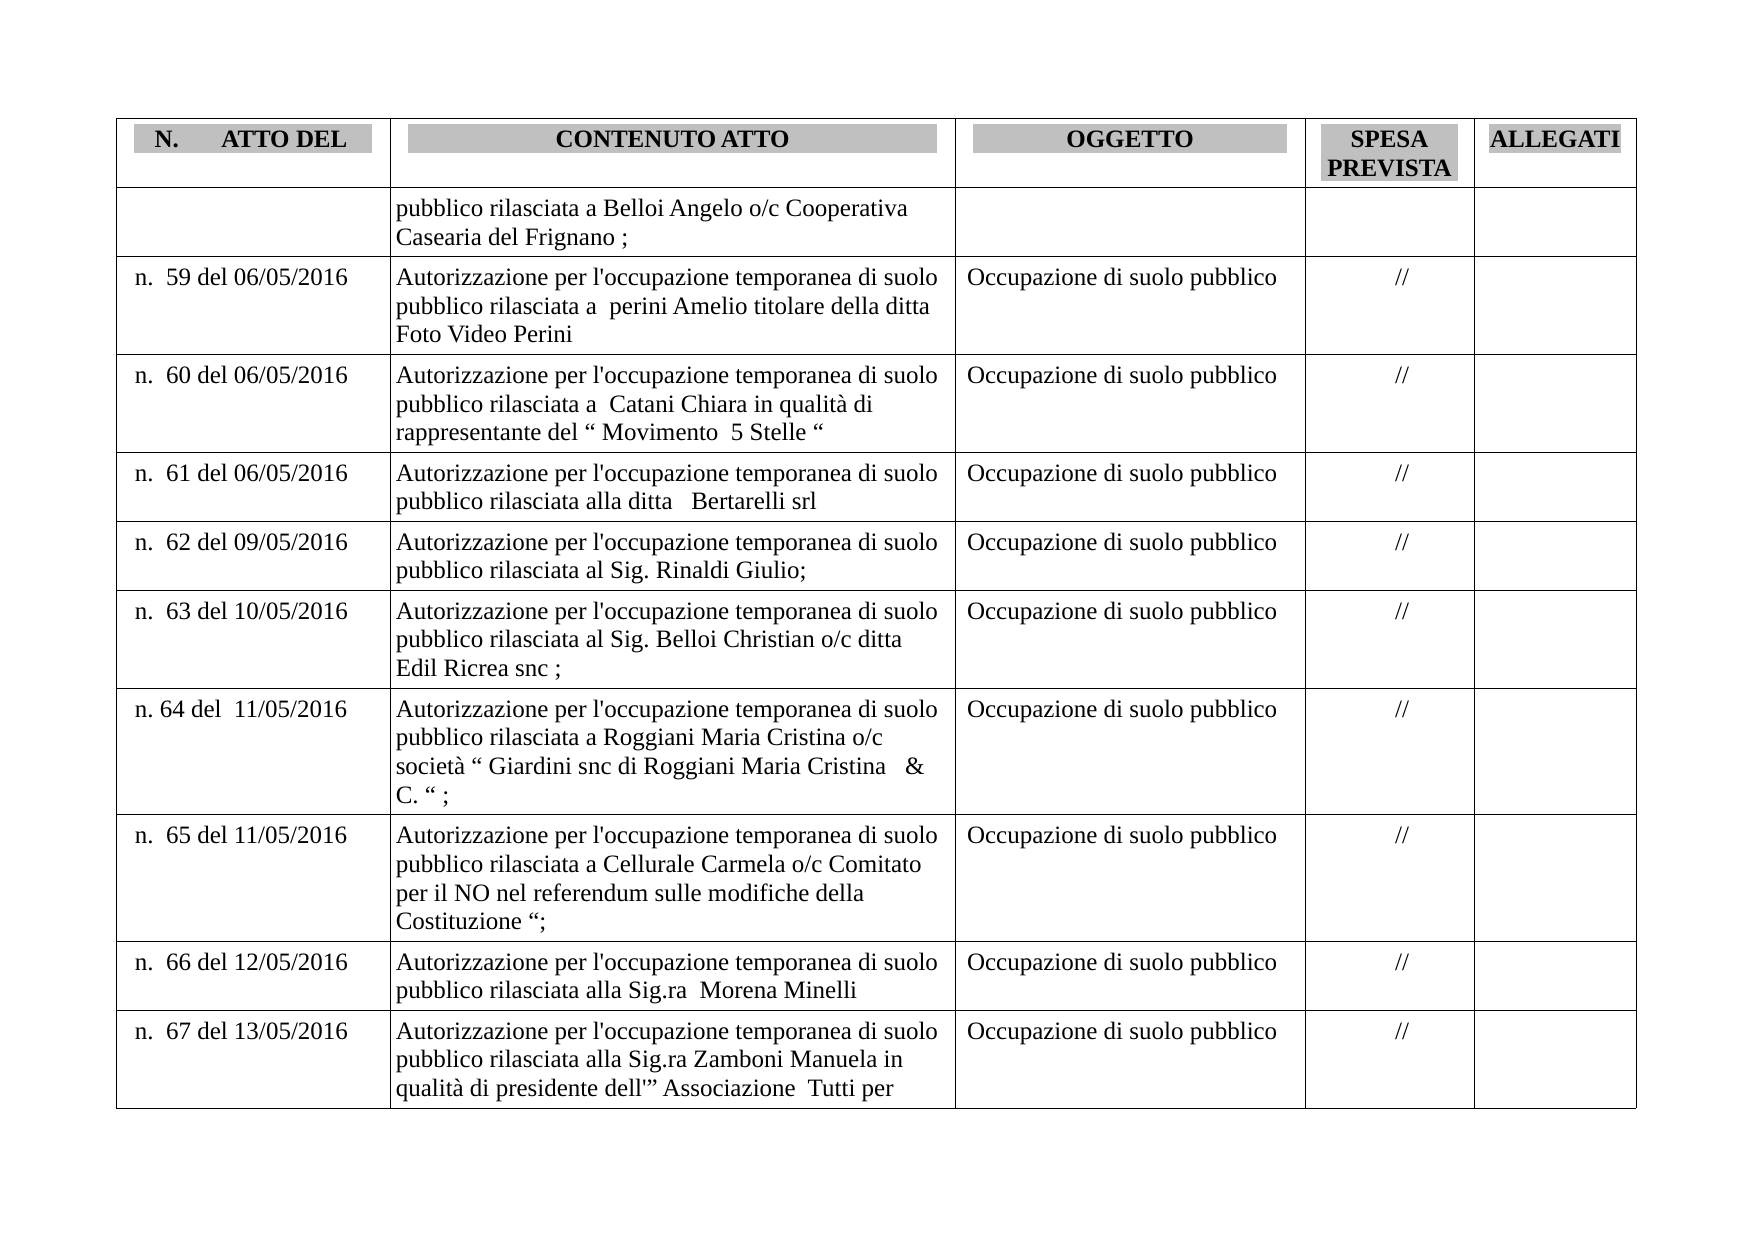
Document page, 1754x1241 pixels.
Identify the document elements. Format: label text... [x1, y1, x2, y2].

table_cell [1475, 942, 1636, 1010]
table_cell [1475, 522, 1636, 590]
table_cell // [1306, 815, 1474, 941]
table_cell // [1306, 522, 1474, 590]
table_cell [1475, 188, 1636, 256]
table_cell [117, 188, 390, 256]
table_cell // [1306, 591, 1474, 688]
table_cell Autorizzazione per l'occupazione temporanea di suolo pubblico rilasciata a perini Amelio titolare della ditta Foto Video Perini [391, 257, 955, 354]
table_cell n. 61 del 06/05/2016 [117, 453, 390, 521]
table_cell Occupazione di suolo pubblico [956, 257, 1305, 354]
table_cell n. 63 del 10/05/2016 [117, 591, 390, 688]
table_cell // [1306, 453, 1474, 521]
table_cell Occupazione di suolo pubblico [956, 942, 1305, 1010]
table_cell [1475, 453, 1636, 521]
table_cell [1475, 815, 1636, 941]
table_cell Autorizzazione per l'occupazione temporanea di suolo pubblico rilasciata alla Sig.ra Morena Minelli [391, 942, 955, 1010]
table_cell [1475, 1011, 1636, 1108]
table_cell Occupazione di suolo pubblico [956, 591, 1305, 688]
table_cell [1475, 355, 1636, 452]
table_cell n. 65 del 11/05/2016 [117, 815, 390, 941]
table_cell n. 67 del 13/05/2016 [117, 1011, 390, 1108]
table_cell Autorizzazione per l'occupazione temporanea di suolo pubblico rilasciata alla Sig.ra Zamboni Manuela in qualità di presidente dell'” Associazione Tutti per [391, 1011, 955, 1108]
table_cell // [1306, 1011, 1474, 1108]
table_header SPESA PREVISTA [1306, 119, 1474, 187]
table_cell Occupazione di suolo pubblico [956, 453, 1305, 521]
table_header OGGETTO [956, 119, 1305, 187]
table_cell Autorizzazione per l'occupazione temporanea di suolo pubblico rilasciata a Catani Chiara in qualità di rappresentante del “ Movimento 5 Stelle “ [391, 355, 955, 452]
table_cell Autorizzazione per l'occupazione temporanea di suolo pubblico rilasciata a Cellurale Carmela o/c Comitato per il NO nel referendum sulle modifiche della Costituzione “; [391, 815, 955, 941]
table_cell Autorizzazione per l'occupazione temporanea di suolo pubblico rilasciata al Sig. Belloi Christian o/c ditta Edil Ricrea snc ; [391, 591, 955, 688]
table_cell Occupazione di suolo pubblico [956, 815, 1305, 941]
table_cell // [1306, 257, 1474, 354]
table_cell Occupazione di suolo pubblico [956, 689, 1305, 814]
table_cell [1306, 188, 1474, 256]
table_cell Autorizzazione per l'occupazione temporanea di suolo pubblico rilasciata a Roggiani Maria Cristina o/c società “ Giardini snc di Roggiani Maria Cristina & C. “ ; [391, 689, 955, 814]
table_header CONTENUTO ATTO [391, 119, 955, 187]
table_cell n. 66 del 12/05/2016 [117, 942, 390, 1010]
table_cell [956, 188, 1305, 256]
table_cell n. 60 del 06/05/2016 [117, 355, 390, 452]
table_cell Occupazione di suolo pubblico [956, 522, 1305, 590]
table_cell Autorizzazione per l'occupazione temporanea di suolo pubblico rilasciata alla ditta Bertarelli srl [391, 453, 955, 521]
table_cell // [1306, 689, 1474, 814]
table_cell n. 62 del 09/05/2016 [117, 522, 390, 590]
table_cell n. 59 del 06/05/2016 [117, 257, 390, 354]
table_cell // [1306, 942, 1474, 1010]
table_cell pubblico rilasciata a Belloi Angelo o/c Cooperativa Casearia del Frignano ; [391, 188, 955, 256]
table_header ALLEGATI [1475, 119, 1636, 187]
table_cell Occupazione di suolo pubblico [956, 1011, 1305, 1108]
table_cell n. 64 del 11/05/2016 [117, 689, 390, 814]
table_cell [1475, 591, 1636, 688]
table_cell // [1306, 355, 1474, 452]
table_cell [1475, 257, 1636, 354]
table_cell Occupazione di suolo pubblico [956, 355, 1305, 452]
table_header N. ATTO DEL [117, 119, 390, 187]
table_cell [1475, 689, 1636, 814]
table_cell Autorizzazione per l'occupazione temporanea di suolo pubblico rilasciata al Sig. Rinaldi Giulio; [391, 522, 955, 590]
